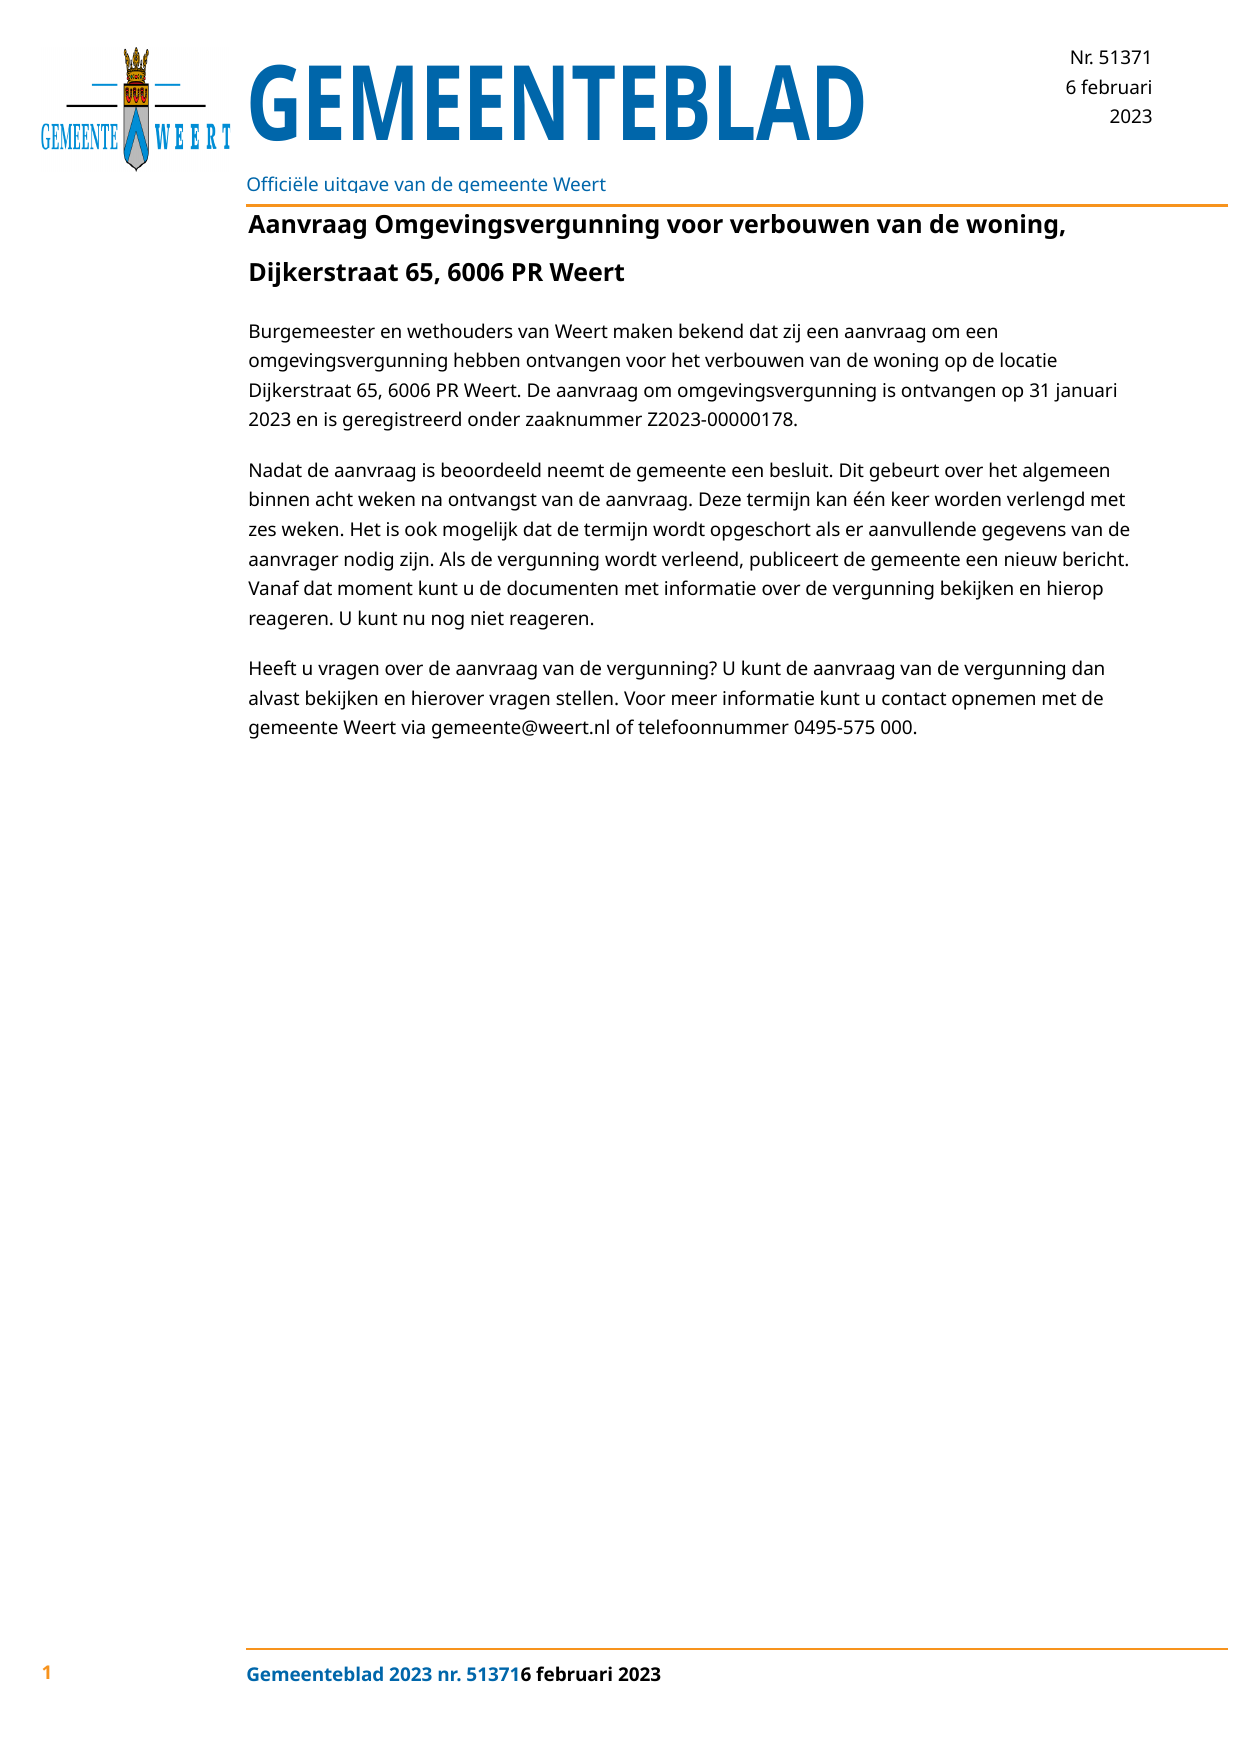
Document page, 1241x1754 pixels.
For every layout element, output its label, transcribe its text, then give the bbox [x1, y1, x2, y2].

text Aanvraag Omgevingsvergunning voor verbouwen van de woning, Dijkerstraat 65, 6006 PR Weert [248, 207, 1152, 288]
text Nadat de aanvraag is beoordeeld neemt de gemeente een besluit. Dit gebeurt over het algemeen binnen acht weken na ontvangst van de aanvraag. Deze termijn kan één keer worden verlengd met zes weken. Het is ook mogelijk dat de termijn wordt opgeschort als er aanvullende gegevens van de aanvrager nodig zijn. Als de vergunning wordt verleend, publiceert de gemeente een nieuw bericht. Vanaf dat moment kunt u de documenten met informatie over de vergunning bekijken en hierop reageren. U kunt nu nog niet reageren. [248, 457, 1152, 631]
text Heeft u vragen over de aanvraag van de vergunning? U kunt de aanvraag van de vergunning dan alvast bekijken en hierover vragen stellen. Voor meer informatie kunt u contact opnemen met de gemeente Weert via gemeente@weert.nl of telefoonnummer 0495-575 000. [248, 655, 1152, 740]
picture [41, 47, 231, 172]
text Burgemeester en wethouders van Weert maken bekend dat zij een aanvraag om een omgevingsvergunning hebben ontvangen voor het verbouwen van de woning op de locatie Dijkerstraat 65, 6006 PR Weert. De aanvraag om omgevingsvergunning is ontvangen op 31 januari 2023 en is geregistreerd onder zaaknummer Z2023-00000178. [248, 318, 1152, 432]
